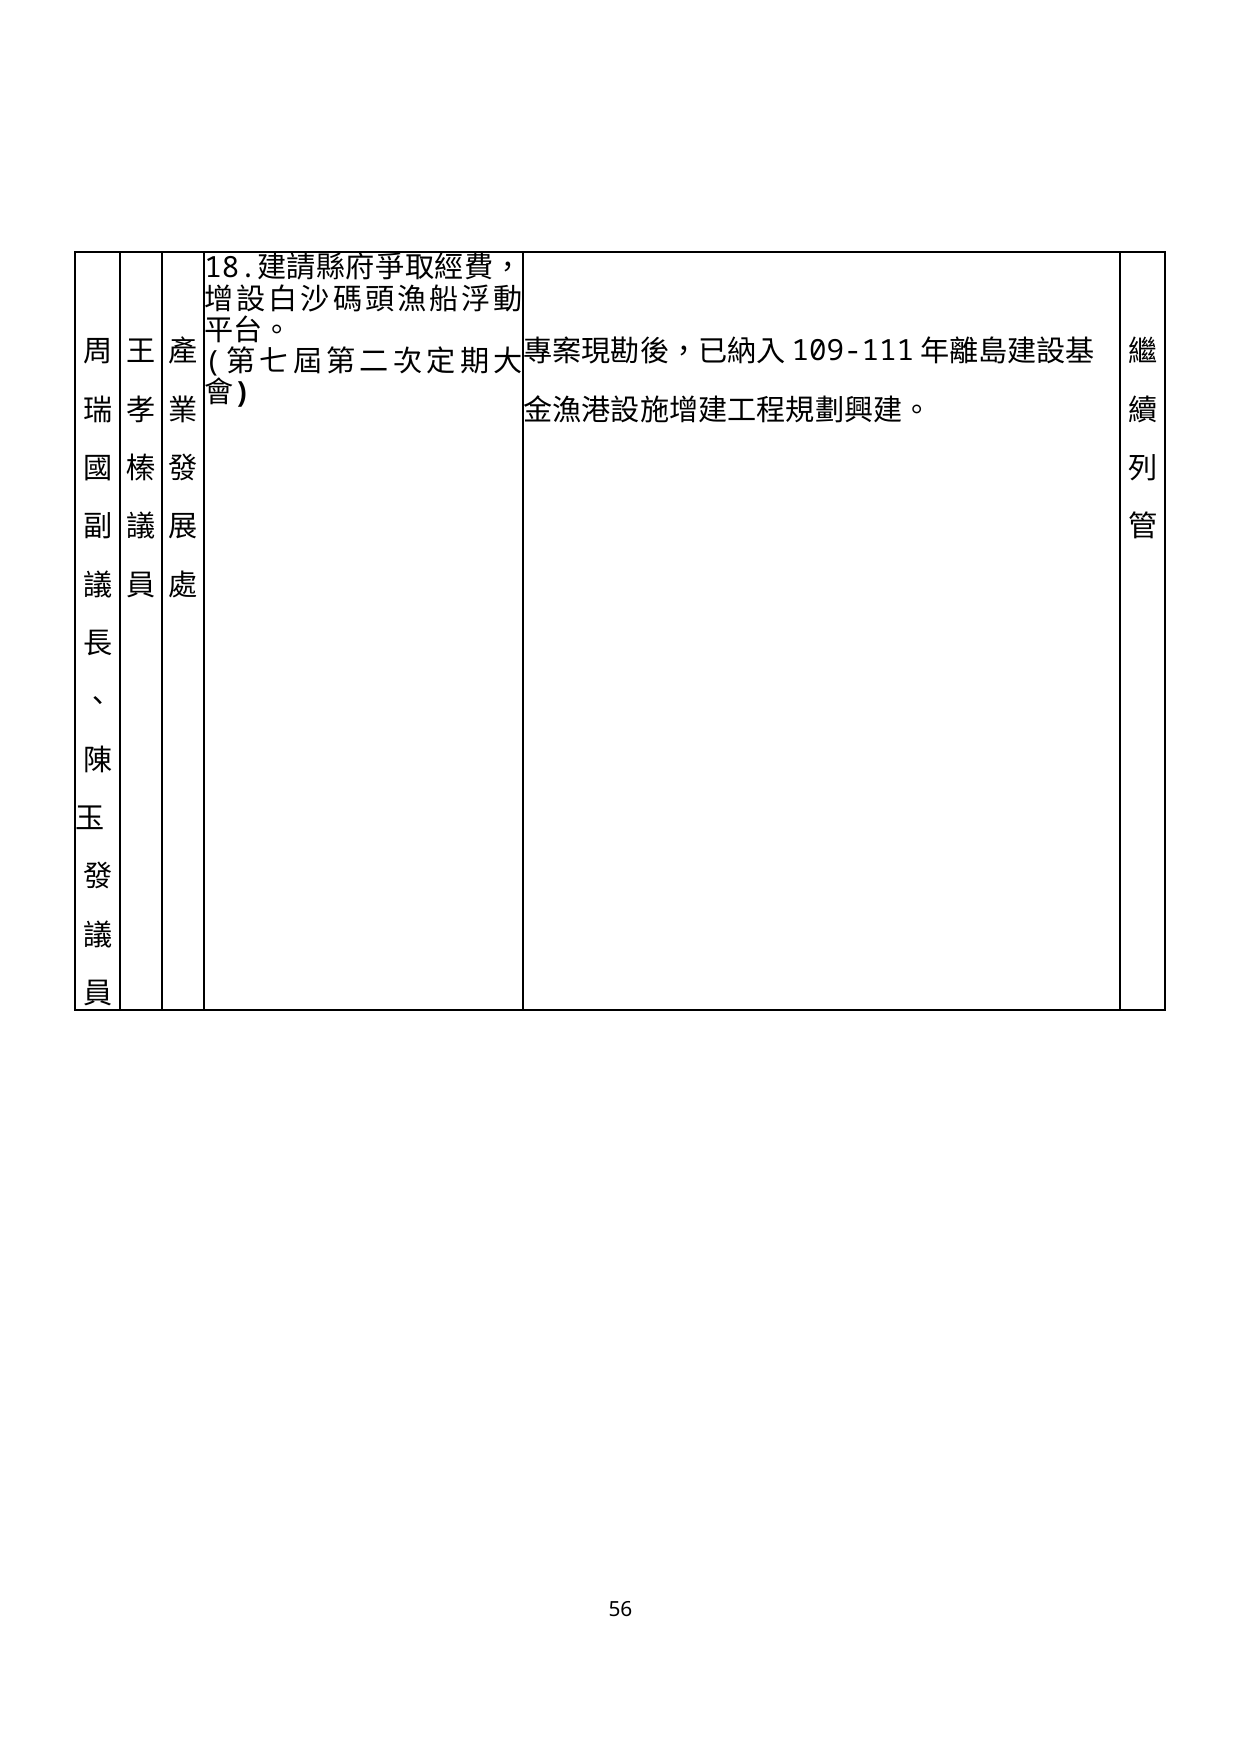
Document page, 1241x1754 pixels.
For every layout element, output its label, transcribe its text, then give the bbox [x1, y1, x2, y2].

table_cell 繼續列管 [1121, 253, 1164, 1009]
table_cell 專案現勘後，已納入109-111年離島建設基金漁港設施增建工程規劃興建。 [524, 253, 1119, 1009]
table_cell 18.建請縣府爭取經費，增設白沙碼頭漁船浮動平台。 (第七屆第二次定期大會) [205, 253, 522, 1009]
table_cell 王孝榛議員 [121, 253, 161, 1009]
table_cell 產業發展處 [163, 253, 203, 1009]
table_cell 周瑞國副議長 、 陳玉 發議員 [76, 253, 119, 1009]
